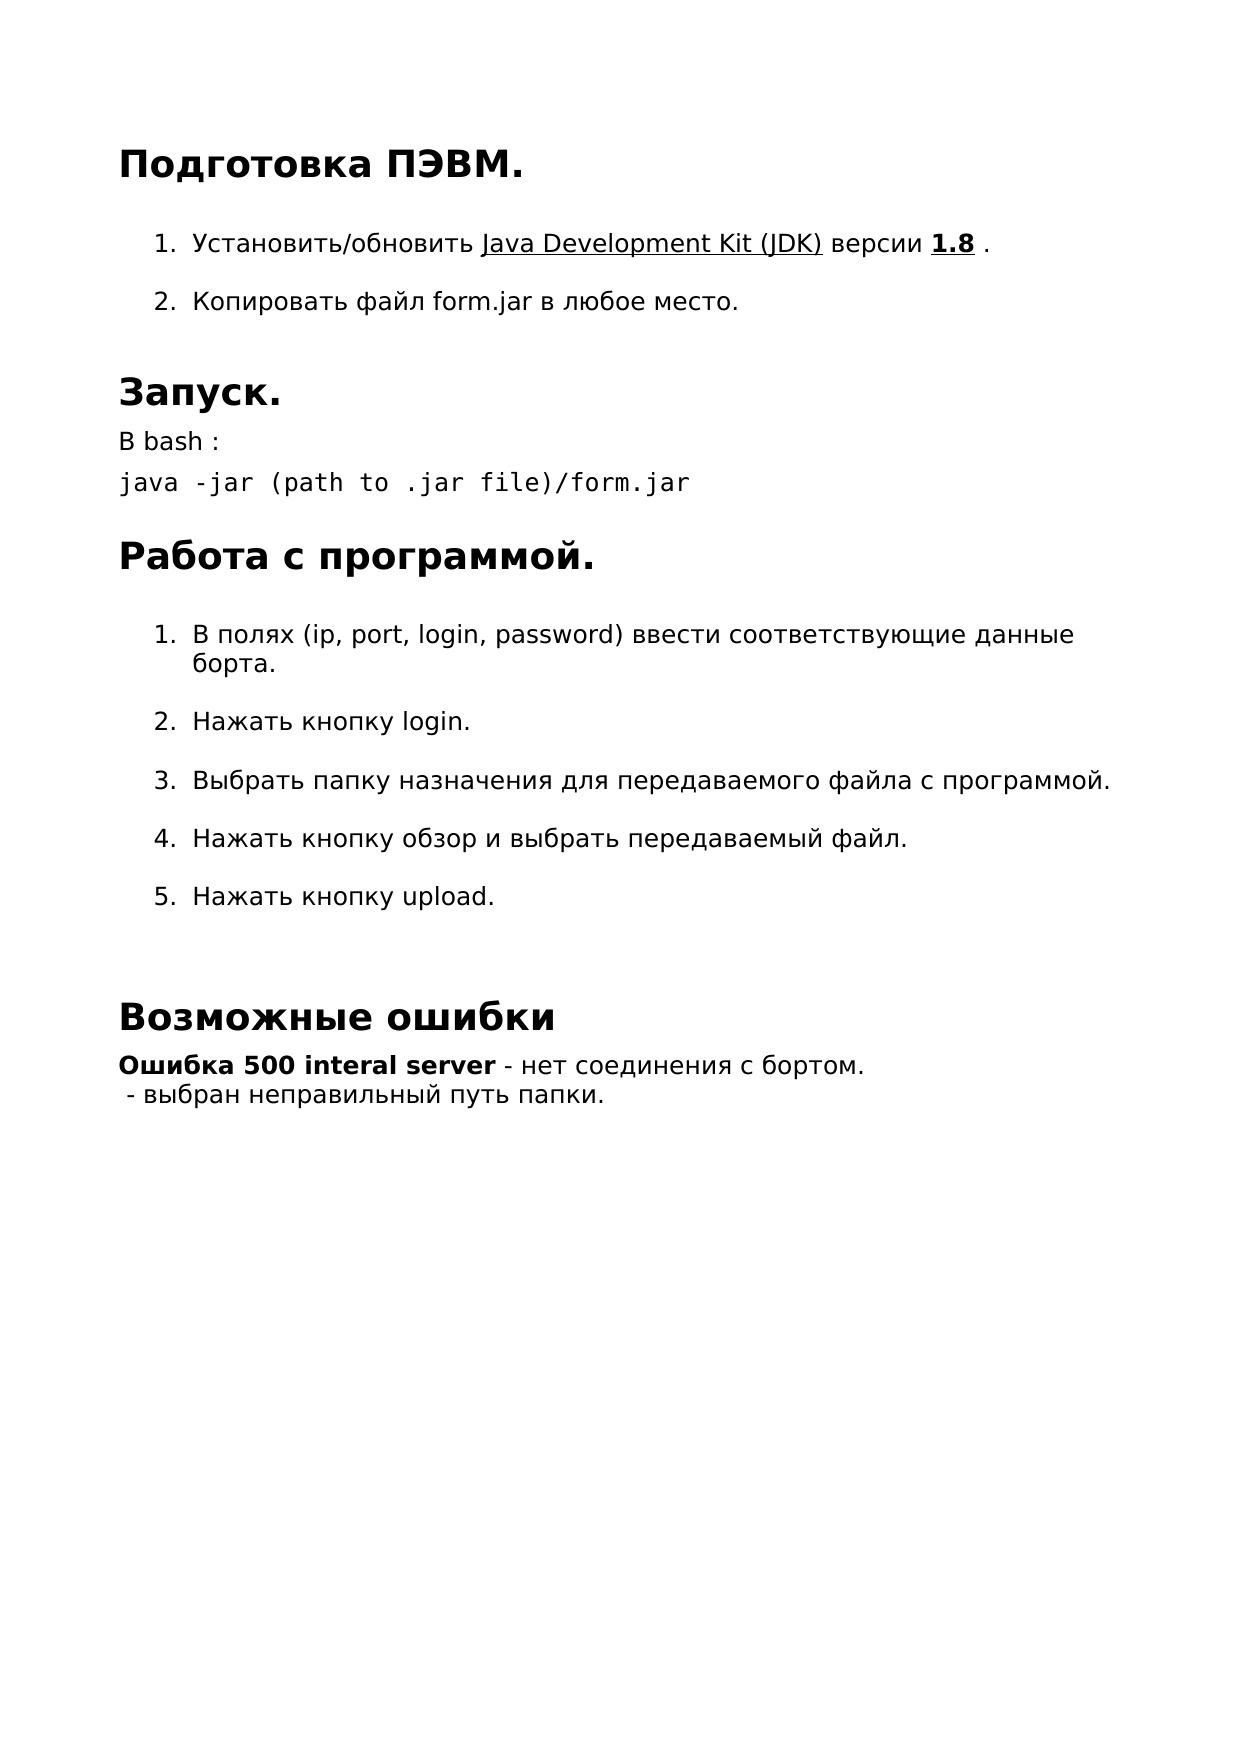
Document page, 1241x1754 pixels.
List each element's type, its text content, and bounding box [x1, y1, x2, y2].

list В полях (ip, port, login, password) ввести соответствующие данные борта. [177, 620, 1122, 708]
text java -jar (path to .jar file)/form.jar [118, 468, 1122, 498]
text Ошибка 500 interal server - нет соединения с бортом. - выбран неправильный путь папки. [118, 1052, 1122, 1139]
list Выбрать папку назначения для передаваемого файла с программой. [177, 766, 1122, 824]
subtitle Подготовка ПЭВМ. [118, 143, 1122, 187]
list Копировать файл form.jar в любое место. [177, 287, 1122, 316]
list Нажать кнопку обзор и выбрать передаваемый файл. [177, 824, 1122, 883]
list Установить/обновить Java Development Kit (JDK) версии 1.8 . [177, 229, 1122, 287]
subtitle Возможные ошибки [118, 995, 1122, 1039]
list Нажать кнопку upload. [177, 883, 1122, 941]
subtitle Запуск. [118, 371, 1122, 414]
list Нажать кнопку login. [177, 708, 1122, 766]
subtitle Работа с программой. [118, 534, 1122, 578]
text В bash : [118, 427, 1122, 456]
